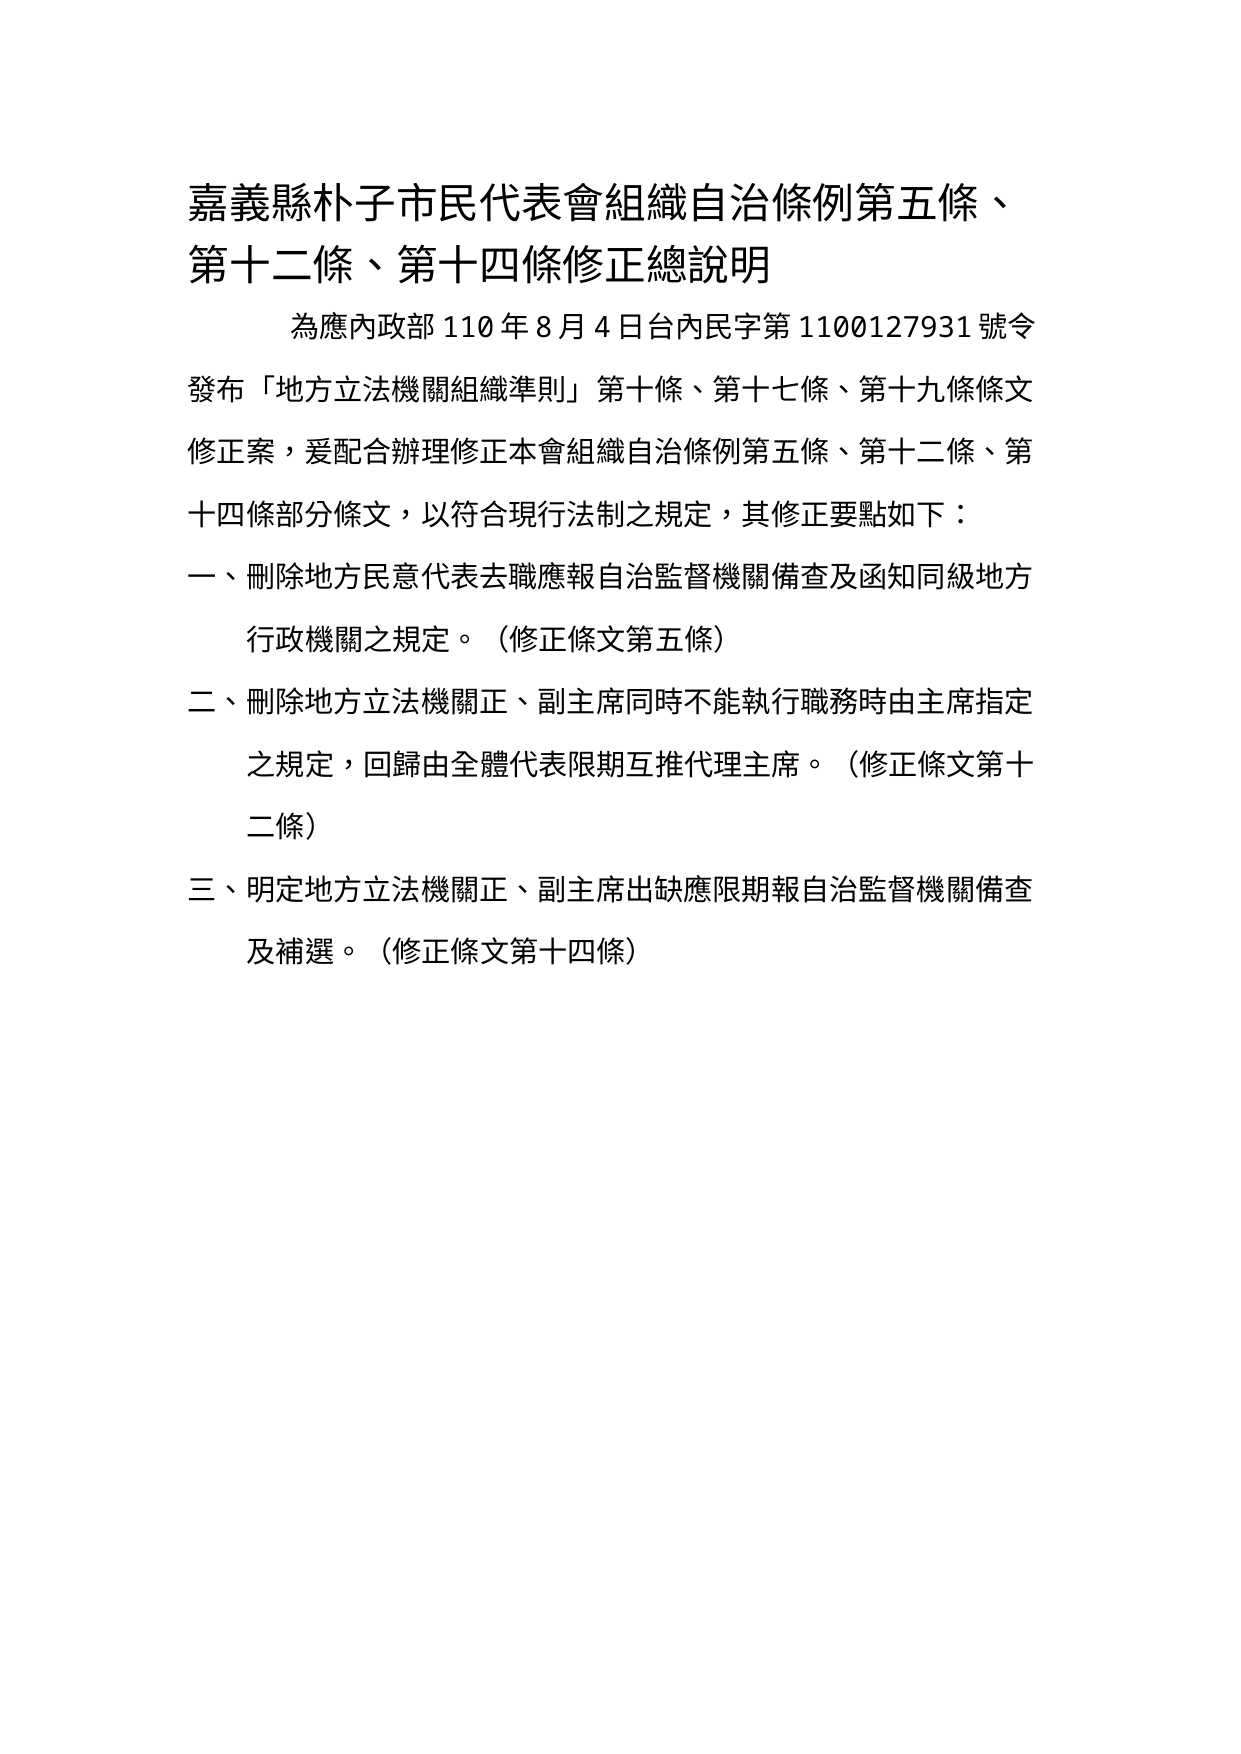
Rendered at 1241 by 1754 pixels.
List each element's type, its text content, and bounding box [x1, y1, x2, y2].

text 為應內政部110年8月4日台內民字第1100127931號令發布「地方立法機關組織準則」第十條、第十七條、第十九條條文修正案，爰配合辦理修正本會組織自治條例第五條、第十二條、第十四條部分條文，以符合現行法制之規定，其修正要點如下： [187, 283, 1053, 533]
text 嘉義縣朴子市民代表會組織自治條例第五條、第十二條、第十四條修正總說明 [187, 158, 1053, 283]
text 二、刪除地方立法機關正、副主席同時不能執行職務時由主席指定之規定，回歸由全體代表限期互推代理主席。（修正條文第十二條） [187, 658, 1053, 846]
text 一、刪除地方民意代表去職應報自治監督機關備查及函知同級地方行政機關之規定。（修正條文第五條） [187, 533, 1053, 658]
text 三、明定地方立法機關正、副主席出缺應限期報自治監督機關備查及補選。（修正條文第十四條） [187, 846, 1053, 971]
